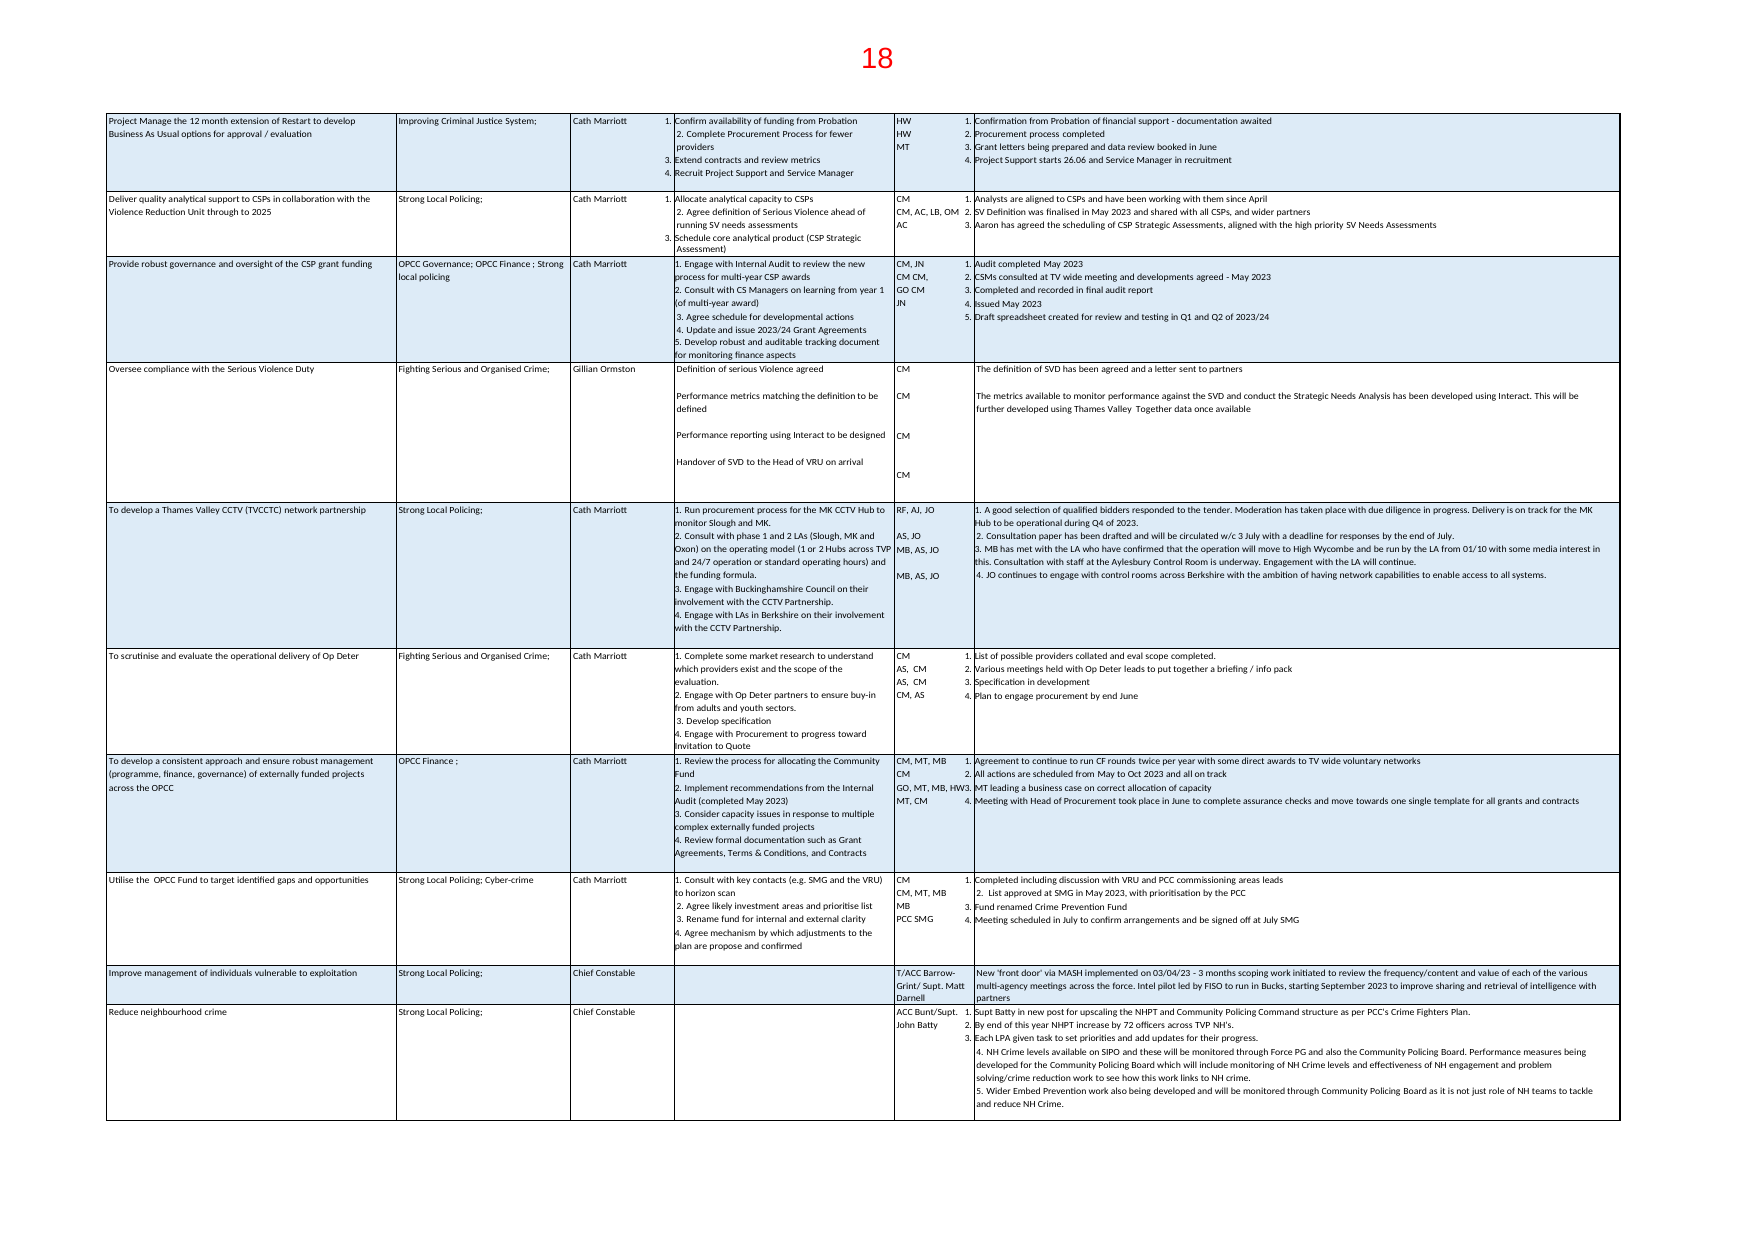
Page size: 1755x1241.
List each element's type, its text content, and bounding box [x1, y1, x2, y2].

table_cell RF, AJ, JO AS, JO MB, AS, JO MB, AS, JO [895, 503, 974, 648]
table_cell Review the process for allocating the Community Fund Implement recommendations from the Internal Audit (completed May 2023) Consider capacity issues in response to multiple complex externally funded projects Review formal documentation such as Grant Agreements, Terms & Conditions, and Contracts [675, 755, 894, 872]
table_header Improving Criminal Justice System; [397, 114, 570, 191]
table_cell Consult with key contacts (e.g. SMG and the VRU) to horizon scan Agree likely investment areas and prioritise list Rename fund for internal and external clarity Agree mechanism by which adjustments to the plan are propose and confirmed [675, 873, 894, 965]
table_cell The definition of SVD has been agreed and a letter sent to partners The metrics available to monitor performance against the SVD and conduct the Strategic Needs Analysis has been developed using Interact. This will be further developed using Thames Valley Together data once available [975, 363, 1619, 502]
table_cell List of possible providers collated and eval scope completed. Various meetings held with Op Deter leads to put together a briefing / info pack Specification in development Plan to engage procurement by end June [975, 649, 1619, 753]
table_cell To develop a Thames Valley CCTV (TVCCTC) network partnership [107, 503, 396, 648]
table_header Project Manage the 12 month extension of Restart to develop Business As Usual options for approval / evaluation [107, 114, 396, 191]
table_cell Analysts are aligned to CSPs and have been working with them since April SV Definition was finalised in May 2023 and shared with all CSPs, and wider partners Aaron has agreed the scheduling of CSP Strategic Assessments, aligned with the high priority SV Needs Assessments [975, 192, 1619, 256]
table_cell Agreement to continue to run CF rounds twice per year with some direct awards to TV wide voluntary networks All actions are scheduled from May to Oct 2023 and all on track MT leading a business case on correct allocation of capacity Meeting with Head of Procurement took place in June to complete assurance checks and move towards one single template for all grants and contracts [975, 755, 1619, 872]
table_cell Definition of serious Violence agreed Performance metrics matching the definition to be defined Performance reporting using Interact to be designed Handover of SVD to the Head of VRU on arrival [675, 363, 894, 502]
table_cell Oversee compliance with the Serious Violence Duty [107, 363, 396, 502]
table_cell New 'front door' via MASH implemented on 03/04/23 - 3 months scoping work initiated to review the frequency/content and value of each of the various multi-agency meetings across the force. Intel pilot led by FISO to run in Bucks, starting September 2023 to improve sharing and retrieval of intelligence with partners [975, 966, 1619, 1004]
table_cell To scrutinise and evaluate the operational delivery of Op Deter [107, 649, 396, 753]
table_cell Fighting Serious and Organised Crime; [397, 649, 570, 753]
table_cell Strong Local Policing; [397, 192, 570, 256]
table_cell Utilise the OPCC Fund to target identified gaps and opportunities [107, 873, 396, 965]
table_header Confirm availability of funding from Probation Complete Procurement Process for fewer providers Extend contracts and review metrics Recruit Project Support and Service Manager [675, 114, 894, 191]
table_cell ACC Bunt/Supt. John Batty [895, 1005, 974, 1119]
table_cell Completed including discussion with VRU and PCC commissioning areas leads List approved at SMG in May 2023, with prioritisation by the PCC Fund renamed Crime Prevention Fund Meeting scheduled in July to confirm arrangements and be signed off at July SMG [975, 873, 1619, 965]
table_cell Strong Local Policing; [397, 503, 570, 648]
table_cell Complete some market research to understand which providers exist and the scope of the evaluation. Engage with Op Deter partners to ensure buy-in from adults and youth sectors. Develop specification Engage with Procurement to progress toward Invitation to Quote [675, 649, 894, 753]
table_cell Cath Marriott [571, 503, 674, 648]
table_cell Cath Marriott [571, 649, 674, 753]
table_cell Chief Constable [571, 966, 674, 1004]
table_cell [675, 1005, 894, 1119]
table_cell Strong Local Policing; [397, 1005, 570, 1119]
table_header Confirmation from Probation of financial support - documentation awaited Procurement process completed Grant letters being prepared and data review booked in June Project Support starts 26.06 and Service Manager in recruitment [975, 114, 1619, 191]
table_cell OPCC Finance ; [397, 755, 570, 872]
table_cell To develop a consistent approach and ensure robust management (programme, finance, governance) of externally funded projects across the OPCC [107, 755, 396, 872]
table_cell CM, JN CM CM, GO CM JN [895, 257, 974, 362]
table_cell Run procurement process for the MK CCTV Hub to monitor Slough and MK. Consult with phase 1 and 2 LAs (Slough, MK and Oxon) on the operating model (1 or 2 Hubs across TVP and 24/7 operation or standard operating hours) and the funding formula. Engage with Buckinghamshire Council on their involvement with the CCTV Partnership. Engage with LAs in Berkshire on their involvement with the CCTV Partnership. [675, 503, 894, 648]
table_cell Fighting Serious and Organised Crime; [397, 363, 570, 502]
table_cell Cath Marriott [571, 873, 674, 965]
table_cell [675, 966, 894, 1004]
table_header Cath Marriott [571, 114, 674, 191]
table_cell Provide robust governance and oversight of the CSP grant funding [107, 257, 396, 362]
table_cell Reduce neighbourhood crime [107, 1005, 396, 1119]
table_cell CM CM, MT, MB MB PCC SMG [895, 873, 974, 965]
table_cell Engage with Internal Audit to review the new process for multi-year CSP awards Consult with CS Managers on learning from year 1 (of multi-year award) Agree schedule for developmental actions Update and issue 2023/24 Grant Agreements Develop robust and auditable tracking document for monitoring finance aspects [675, 257, 894, 362]
table_cell Chief Constable [571, 1005, 674, 1119]
table_cell Strong Local Policing; [397, 966, 570, 1004]
table_cell T/ACC Barrow- Grint/ Supt. Matt Darnell [895, 966, 974, 1004]
table_cell CM, MT, MB CM GO, MT, MB, HW MT, CM [895, 755, 974, 872]
table_cell Supt Batty in new post for upscaling the NHPT and Community Policing Command structure as per PCC's Crime Fighters Plan. By end of this year NHPT increase by 72 officers across TVP NH's. Each LPA given task to set priorities and add updates for their progress. NH Crime levels available on SIPO and these will be monitored through Force PG and also the Community Policing Board. Performance measures being developed for the Community Policing Board which will include monitoring of NH Crime levels and effectiveness of NH engagement and problem solving/crime reduction work to see how this work links to NH crime. Wider Embed Prevention work also being developed and will be monitored through Community Policing Board as it is not just role of NH teams to tackle and reduce NH Crime. [975, 1005, 1619, 1119]
table_cell Gillian Ormston [571, 363, 674, 502]
table_cell A good selection of qualified bidders responded to the tender. Moderation has taken place with due diligence in progress. Delivery is on track for the MK Hub to be operational during Q4 of 2023. Consultation paper has been drafted and will be circulated w/c 3 July with a deadline for responses by the end of July. MB has met with the LA who have confirmed that the operation will move to High Wycombe and be run by the LA from 01/10 with some media interest in this. Consultation with staff at the Aylesbury Control Room is underway. Engagement with the LA will continue. JO continues to engage with control rooms across Berkshire with the ambition of having network capabilities to enable access to all systems. [975, 503, 1619, 648]
table_cell Improve management of individuals vulnerable to exploitation [107, 966, 396, 1004]
table_header HW HW MT [895, 114, 974, 191]
table_cell Cath Marriott [571, 192, 674, 256]
table_cell OPCC Governance; OPCC Finance ; Strong local policing [397, 257, 570, 362]
table_cell Strong Local Policing; Cyber-crime [397, 873, 570, 965]
table_cell Cath Marriott [571, 257, 674, 362]
table_cell Deliver quality analytical support to CSPs in collaboration with the Violence Reduction Unit through to 2025 [107, 192, 396, 256]
table_cell Audit completed May 2023 CSMs consulted at TV wide meeting and developments agreed - May 2023 Completed and recorded in final audit report Issued May 2023 Draft spreadsheet created for review and testing in Q1 and Q2 of 2023/24 [975, 257, 1619, 362]
table_cell Allocate analytical capacity to CSPs Agree definition of Serious Violence ahead of running SV needs assessments Schedule core analytical product (CSP Strategic Assessment) [675, 192, 894, 256]
table_cell CM AS, CM AS, CM CM, AS [895, 649, 974, 753]
table_cell CM CM CM CM [895, 363, 974, 502]
table_cell CM CM, AC, LB, OM AC [895, 192, 974, 256]
table_cell Cath Marriott [571, 755, 674, 872]
